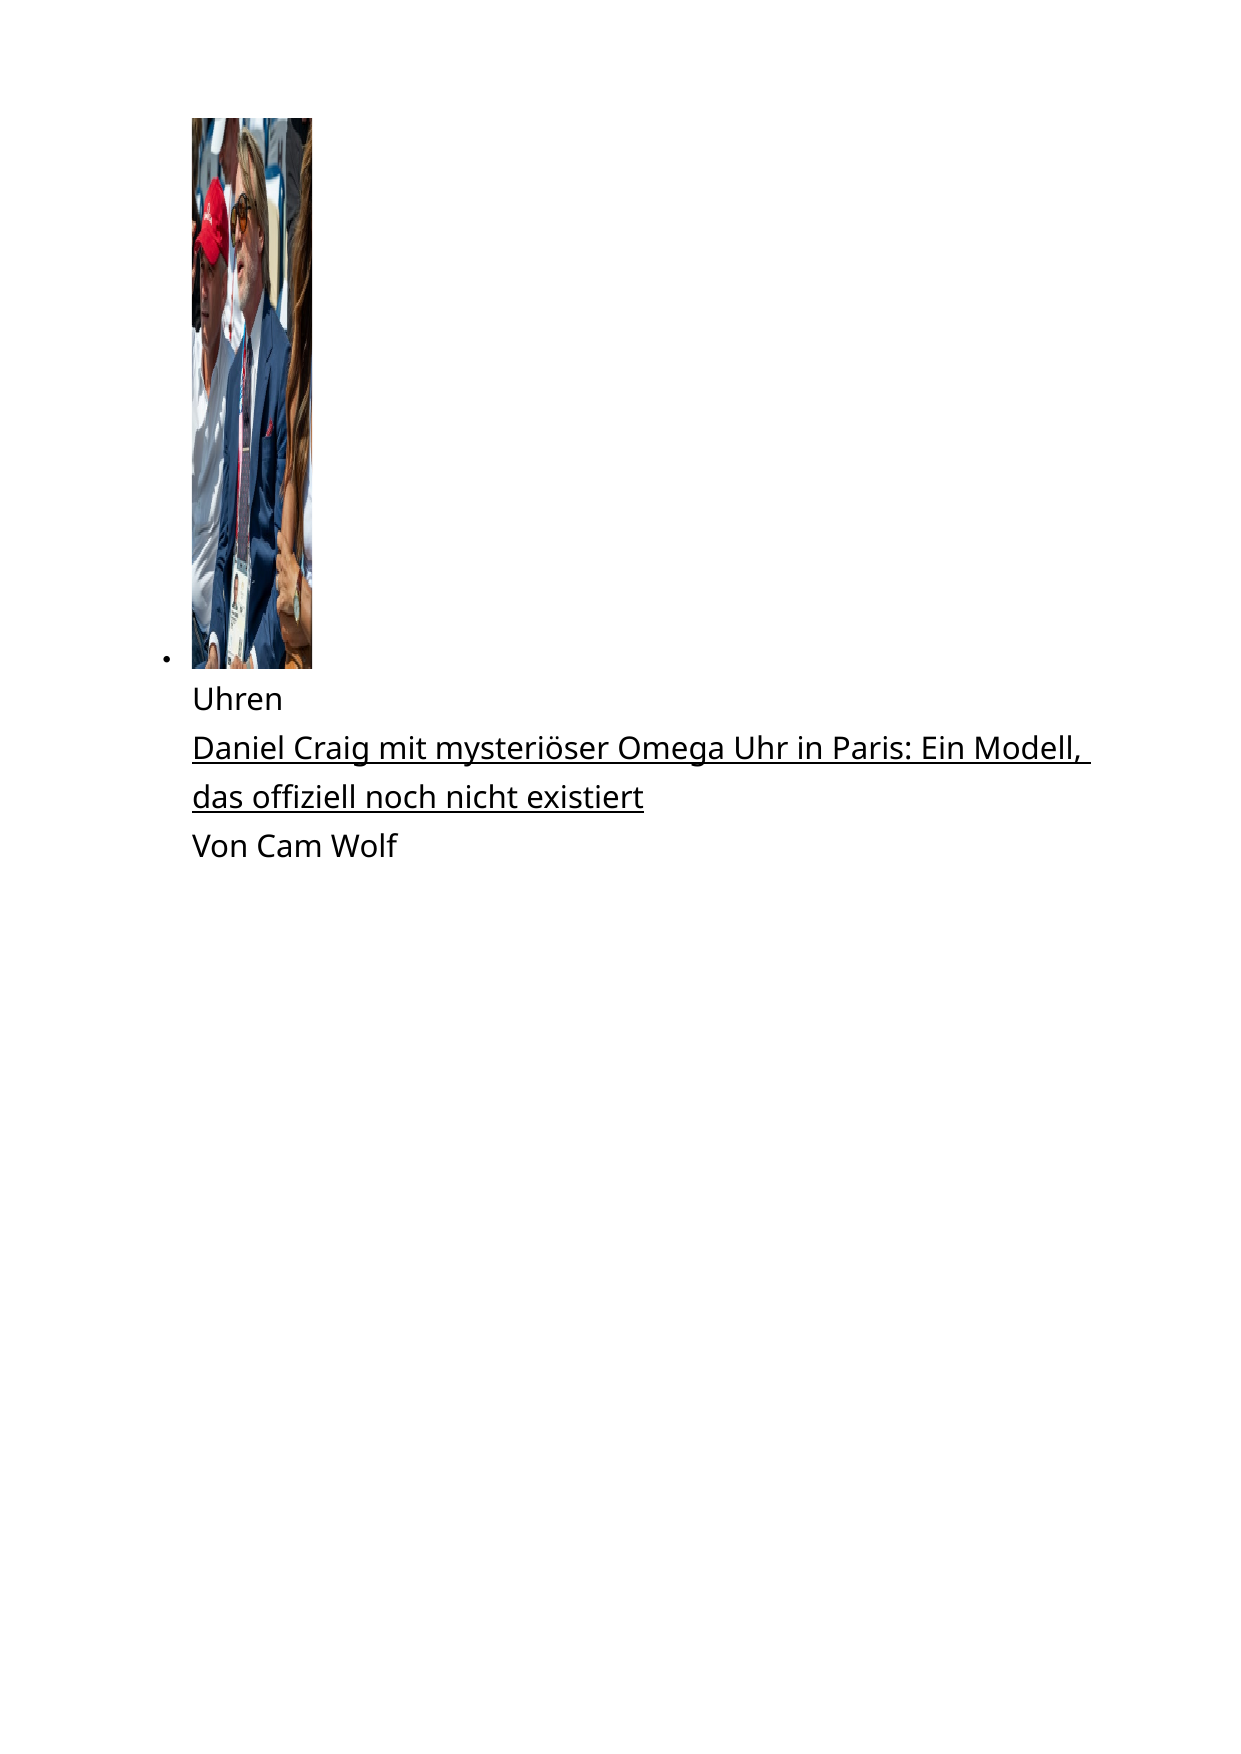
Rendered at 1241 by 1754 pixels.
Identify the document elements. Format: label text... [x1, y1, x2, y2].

picture [191, 118, 313, 669]
list Daniel Craig mit mysteriöser Omega Uhr in Paris: Ein Modell, das offiziell noch nicht existiert [162, 726, 1122, 817]
list Uhren [162, 677, 1122, 719]
list Von Cam Wolf [162, 824, 1122, 866]
